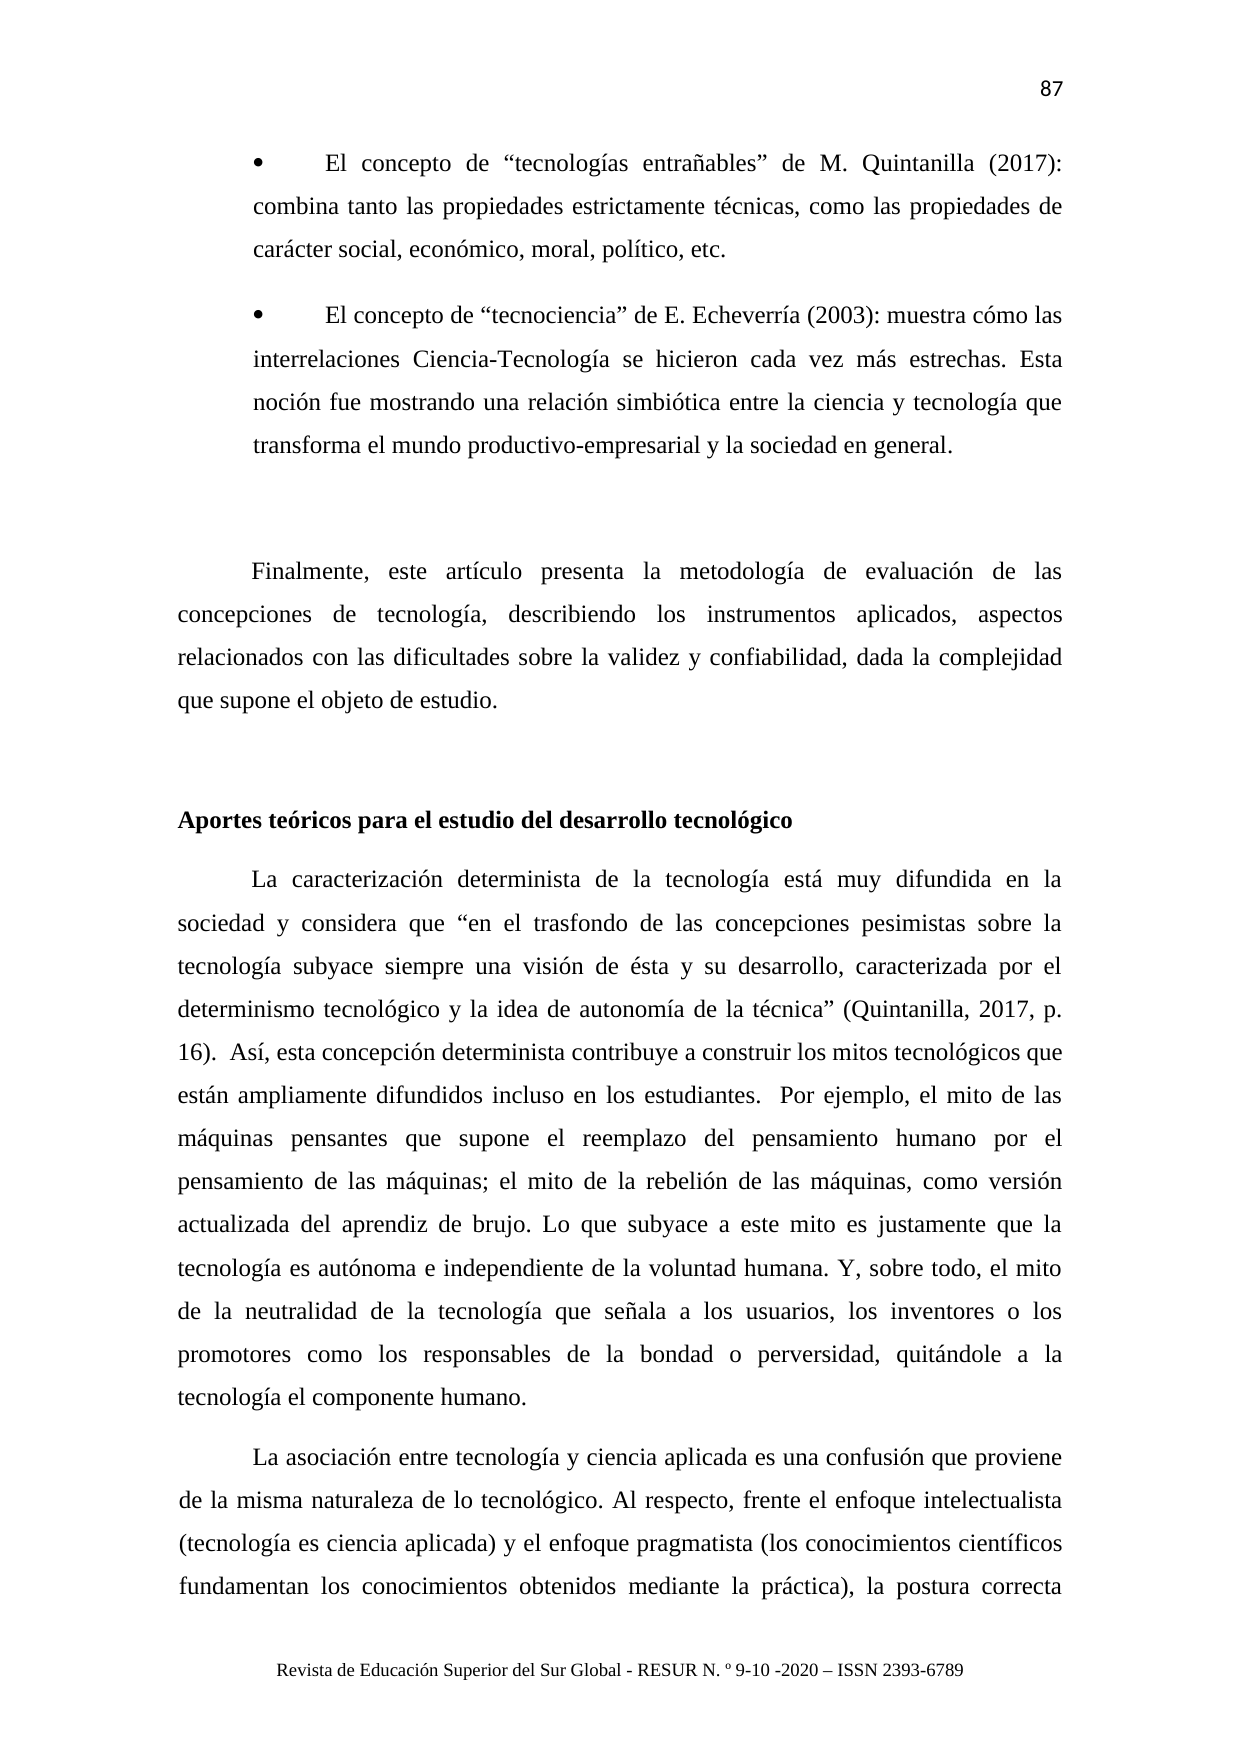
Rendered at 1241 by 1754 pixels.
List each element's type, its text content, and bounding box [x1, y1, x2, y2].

list Aportes teóricos para el estudio del desarrollo tecnológico [177, 805, 1063, 833]
text La caracterización determinista de la tecnología está muy difundida en la sociedad y considera que “en el trasfondo de las concepciones pesimistas sobre la tecnología subyace siempre una visión de ésta y su desarrollo, caracterizada por el determinismo tecnológico y la idea de autonomía de la técnica” (Quintanilla, 2017, p. 16). Así, esta concepción determinista contribuye a construir los mitos tecnológicos que están ampliamente difundidos incluso en los estudiantes. Por ejemplo, el mito de las máquinas pensantes que supone el reemplazo del pensamiento humano por el pensamiento de las máquinas; el mito de la rebelión de las máquinas, como versión actualizada del aprendiz de brujo. Lo que subyace a este mito es justamente que la tecnología es autónoma e independiente de la voluntad humana. Y, sobre todo, el mito de la neutralidad de la tecnología que señala a los usuarios, los inventores o los promotores como los responsables de la bondad o perversidad, quitándole a la tecnología el componente humano. [177, 864, 1063, 1411]
list El concepto de “tecnociencia” de E. Echeverría (2003): muestra cómo las interrelaciones Ciencia-Tecnología se hicieron cada vez más estrechas. Esta noción fue mostrando una relación simbiótica entre la ciencia y tecnología que transforma el mundo productivo-empresarial y la sociedad en general. [253, 301, 1063, 459]
list El concepto de “tecnologías entrañables” de M. Quintanilla (2017): combina tanto las propiedades estrictamente técnicas, como las propiedades de carácter social, económico, moral, político, etc. [253, 148, 1063, 263]
text Finalmente, este artículo presenta la metodología de evaluación de las concepciones de tecnología, describiendo los instrumentos aplicados, aspectos relacionados con las dificultades sobre la validez y confiabilidad, dada la complejidad que supone el objeto de estudio. [177, 556, 1063, 714]
text La asociación entre tecnología y ciencia aplicada es una confusión que proviene de la misma naturaleza de lo tecnológico. Al respecto, frente el enfoque intelectualista (tecnología es ciencia aplicada) y el enfoque pragmatista (los conocimientos científicos fundamentan los conocimientos obtenidos mediante la práctica), la postura correcta [178, 1442, 1063, 1600]
